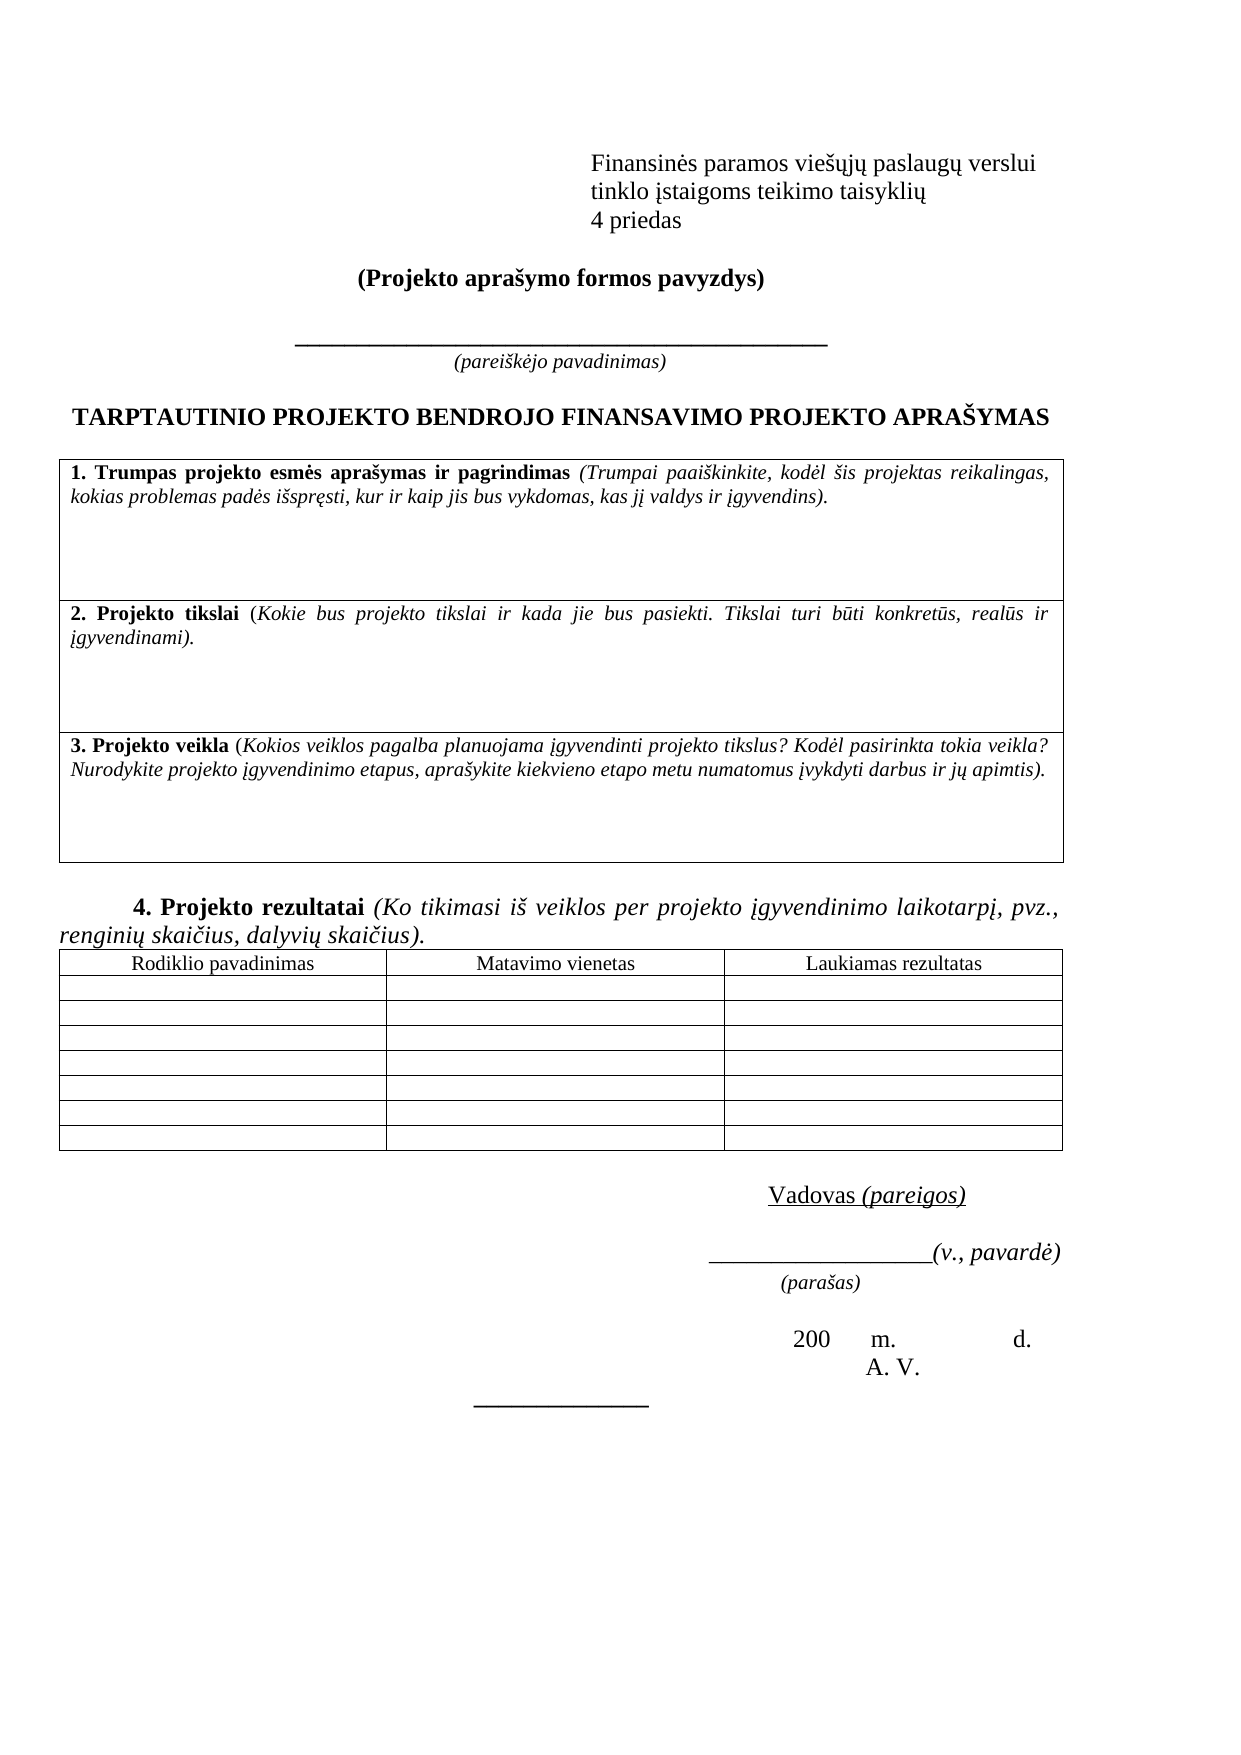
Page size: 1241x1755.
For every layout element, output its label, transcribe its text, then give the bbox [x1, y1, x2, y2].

table_cell 3. Projekto veikla (Kokios veiklos pagalba planuojama įgyvendinti projekto tikslus? Kodėl pasirinkta tokia veikla? Nurodykite projekto įgyvendinimo etapus, aprašykite kiekvieno etapo metu numatomus įvykdyti darbus ir jų apimtis). [60, 733, 1063, 862]
text (parašas) [59, 1266, 1063, 1295]
text (v., pavardė) [59, 1237, 1063, 1266]
text ______________ [59, 1381, 1063, 1410]
text Finansinės paramos viešųjų paslaugų verslui [591, 148, 1063, 176]
table_header Rodiklio pavadinimas [60, 950, 386, 974]
table_header 1. Trumpas projekto esmės aprašymas ir pagrindimas (Trumpai paaiškinkite, kodėl šis projektas reikalingas, kokias problemas padės išspręsti, kur ir kaip jis bus vykdomas, kas jį valdys ir įgyvendins). [60, 460, 1063, 599]
table_header Laukiamas rezultatas [725, 950, 1062, 974]
table_header Matavimo vienetas [387, 950, 724, 974]
table_cell [387, 1101, 724, 1125]
table_cell [60, 976, 386, 999]
table_cell [387, 1076, 724, 1100]
text 4. Projekto rezultatai (Ko tikimasi iš veiklos per projekto įgyvendinimo laikotarpį, pvz., renginių skaičius, dalyvių skaičius). [59, 892, 1063, 949]
table_cell [387, 1001, 724, 1025]
table_cell [60, 1076, 386, 1100]
table_cell [725, 1101, 1062, 1125]
table_cell [725, 1076, 1062, 1100]
table_cell [387, 976, 724, 999]
table_cell [725, 1026, 1062, 1050]
table_cell [60, 1101, 386, 1125]
table_cell [387, 1051, 724, 1075]
text A. V. [59, 1352, 1063, 1381]
table_cell [60, 1026, 386, 1050]
text tinklo įstaigoms teikimo taisyklių [591, 176, 1063, 205]
text Vadovas (pareigos) [694, 1180, 1063, 1209]
text (pareiškėjo pavadinimas) [59, 349, 1063, 373]
table_cell 2. Projekto tikslai (Kokie bus projekto tikslai ir kada jie bus pasiekti. Tikslai turi būti konkretūs, realūs ir įgyvendinami). [60, 601, 1063, 732]
table_cell [387, 1126, 724, 1150]
text 4 priedas [591, 205, 1063, 234]
table_cell [387, 1026, 724, 1050]
text TARPTAUTINIO PROJEKTO BENDROJO FINANSAVIMO PROJEKTO APRAŠYMAS [59, 402, 1063, 430]
table_cell [725, 976, 1062, 999]
table_cell [60, 1126, 386, 1150]
table_cell [725, 1001, 1062, 1025]
table_cell [725, 1051, 1062, 1075]
text (Projekto aprašymo formos pavyzdys) [59, 263, 1063, 291]
table_cell [725, 1126, 1062, 1150]
table_cell [60, 1001, 386, 1025]
text 200 m. d. [59, 1324, 1063, 1352]
table_cell [60, 1051, 386, 1075]
